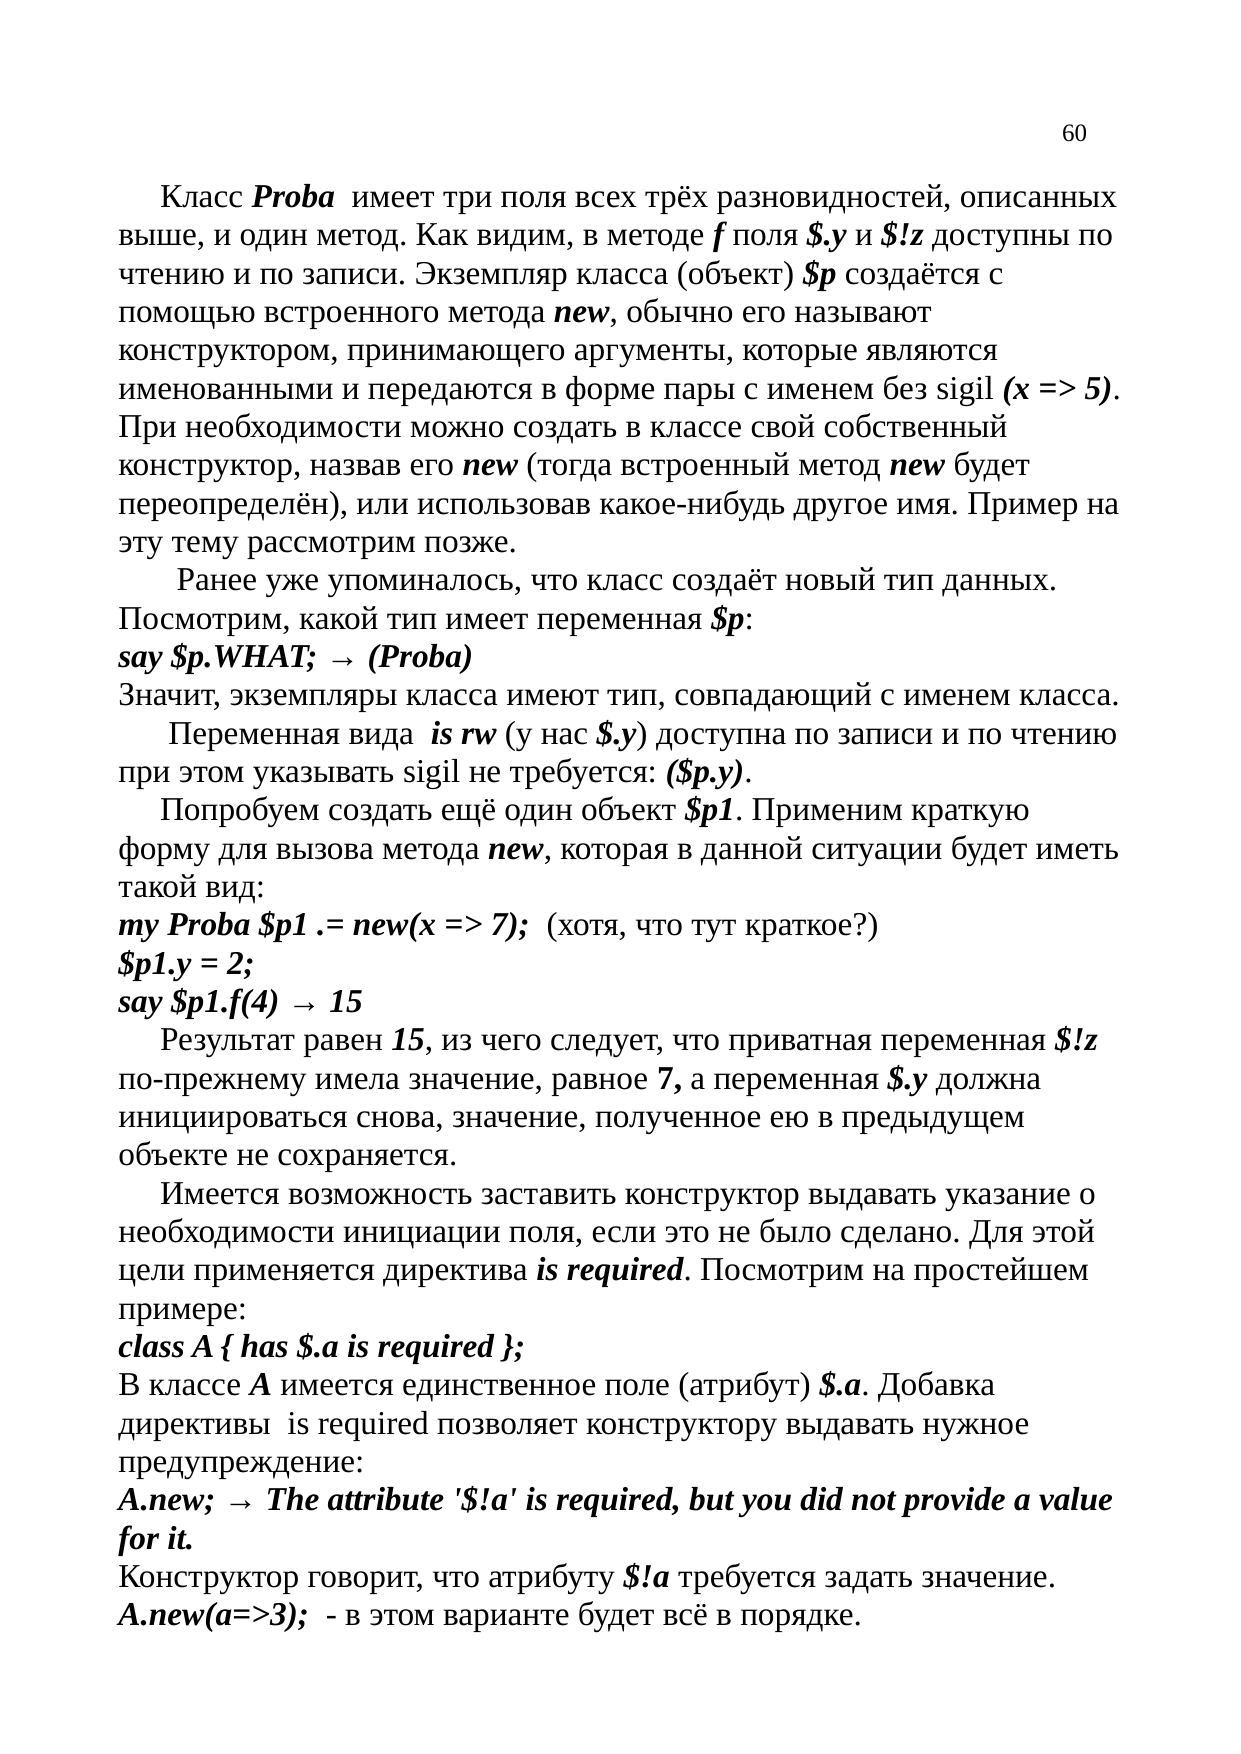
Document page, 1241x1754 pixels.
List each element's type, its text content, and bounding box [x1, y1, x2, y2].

text my Proba $p1 .= new(x => 7); (хотя, что тут краткое?) [118, 905, 1122, 943]
text Ранее уже упоминалось, что класс создаёт новый тип данных. Посмотрим, какой тип имеет переменная $p: [118, 560, 1122, 636]
text class A { has $.a is required }; [118, 1326, 1122, 1365]
text В классе A имеется единственное поле (атрибут) $.a. Добавка директивы is required позволяет конструктору выдавать нужное предупреждение: [118, 1365, 1122, 1480]
text A.new; → The attribute '$!a' is required, but you did not provide a value for it. [118, 1480, 1122, 1556]
text Результат равен 15, из чего следует, что приватная переменная $!z по-прежнему имела значение, равное 7, а переменная $.y должна инициироваться снова, значение, полученное ею в предыдущем объекте не сохраняется. [118, 1020, 1122, 1173]
text say $p.WHAT; → (Proba) [118, 636, 1122, 675]
text Значит, экземпляры класса имеют тип, совпадающий с именем класса. [118, 675, 1122, 713]
text Класс Proba имеет три поля всех трёх разновидностей, описанных выше, и один метод. Как видим, в методе f поля $.y и $!z доступны по чтению и по записи. Экземпляр класса (объект) $p создаётся с помощью встроенного метода new, обычно его называют конструктором, принимающего аргументы, которые являются именованными и передаются в форме пары с именем без sigil (x => 5). При необходимости можно создать в классе свой собственный конструктор, назвав его new (тогда встроенный метод new будет переопределён), или использовав какое-нибудь другое имя. Пример на эту тему рассмотрим позже. [118, 176, 1122, 560]
text Имеется возможность заставить конструктор выдавать указание о необходимости инициации поля, если это не было сделано. Для этой цели применяется директива is required. Посмотрим на простейшем примере: [118, 1173, 1122, 1326]
text Конструктор говорит, что атрибуту $!a требуется задать значение. [118, 1556, 1122, 1595]
text Попробуем создать ещё один объект $p1. Применим краткую форму для вызова метода new, которая в данной ситуации будет иметь такой вид: [118, 790, 1122, 905]
text A.new(a=>3); - в этом варианте будет всё в порядке. [118, 1595, 1122, 1633]
text say $p1.f(4) → 15 [118, 981, 1122, 1020]
text $p1.y = 2; [118, 943, 1122, 981]
text Переменная вида is rw (у нас $.y) доступна по записи и по чтению при этом указывать sigil не требуется: ($p.y). [118, 713, 1122, 790]
